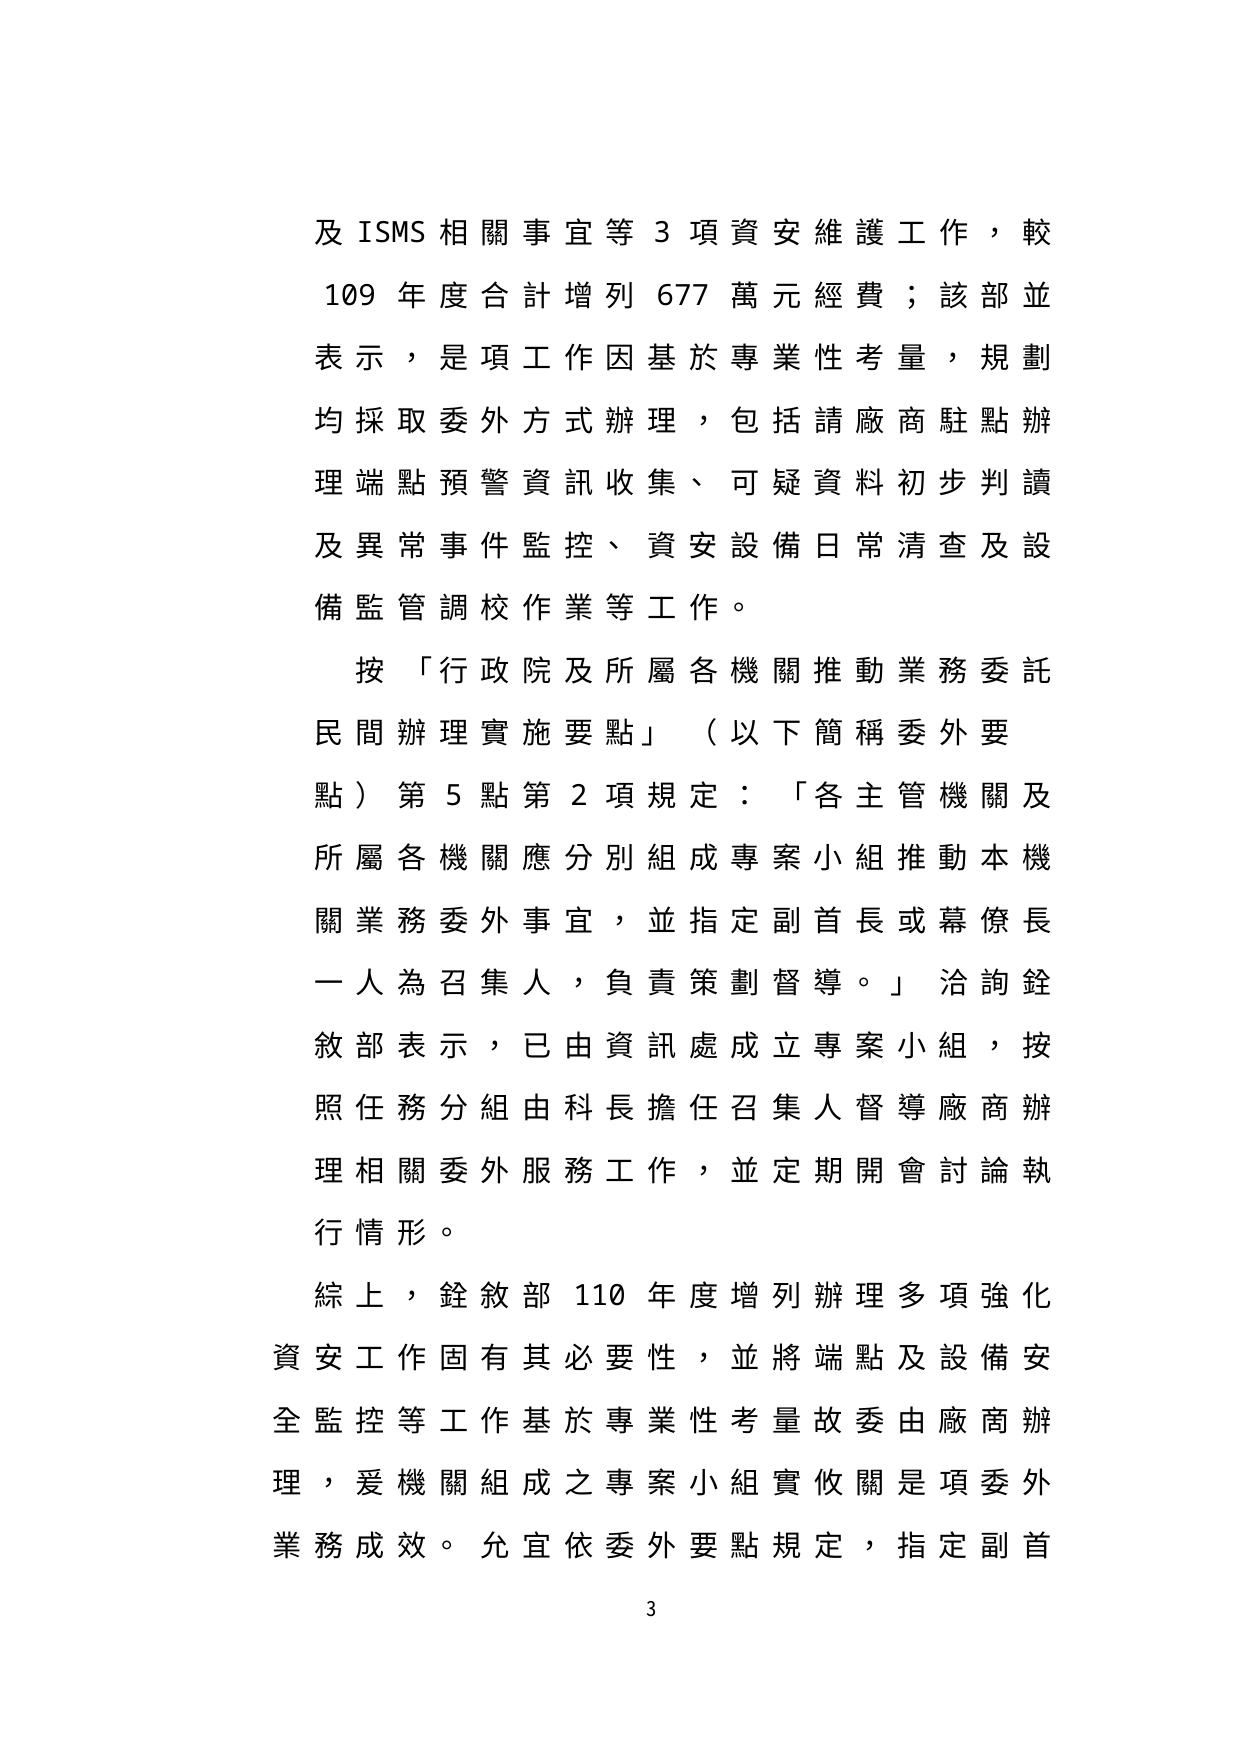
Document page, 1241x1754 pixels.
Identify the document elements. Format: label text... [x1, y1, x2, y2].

text 及ISMS相關事宜等3項資安維護工作，較109年度合計增列677萬元經費；該部並表示，是項工作因基於專業性考量，規劃均採取委外方式辦理，包括請廠商駐點辦理端點預警資訊收集、可疑資料初步判讀及異常事件監控、資安設備日常清查及設備監管調校作業等工作。 [271, 189, 1058, 627]
text 按「行政院及所屬各機關推動業務委託民間辦理實施要點」（以下簡稱委外要點）第5點第2項規定：「各主管機關及所屬各機關應分別組成專案小組推動本機關業務委外事宜，並指定副首長或幕僚長一人為召集人，負責策劃督導。」洽詢銓敘部表示，已由資訊處成立專案小組，按照任務分組由科長擔任召集人督導廠商辦理相關委外服務工作，並定期開會討論執行情形。 [271, 627, 1058, 1252]
text 綜上，銓敘部110年度增列辦理多項強化資安工作固有其必要性，並將端點及設備安全監控等工作基於專業性考量故委由廠啇辦理，爰機關組成之專案小組實攸關是項委外業務成效。允宜依委外要點規定，指定副首 [242, 1252, 1058, 1564]
